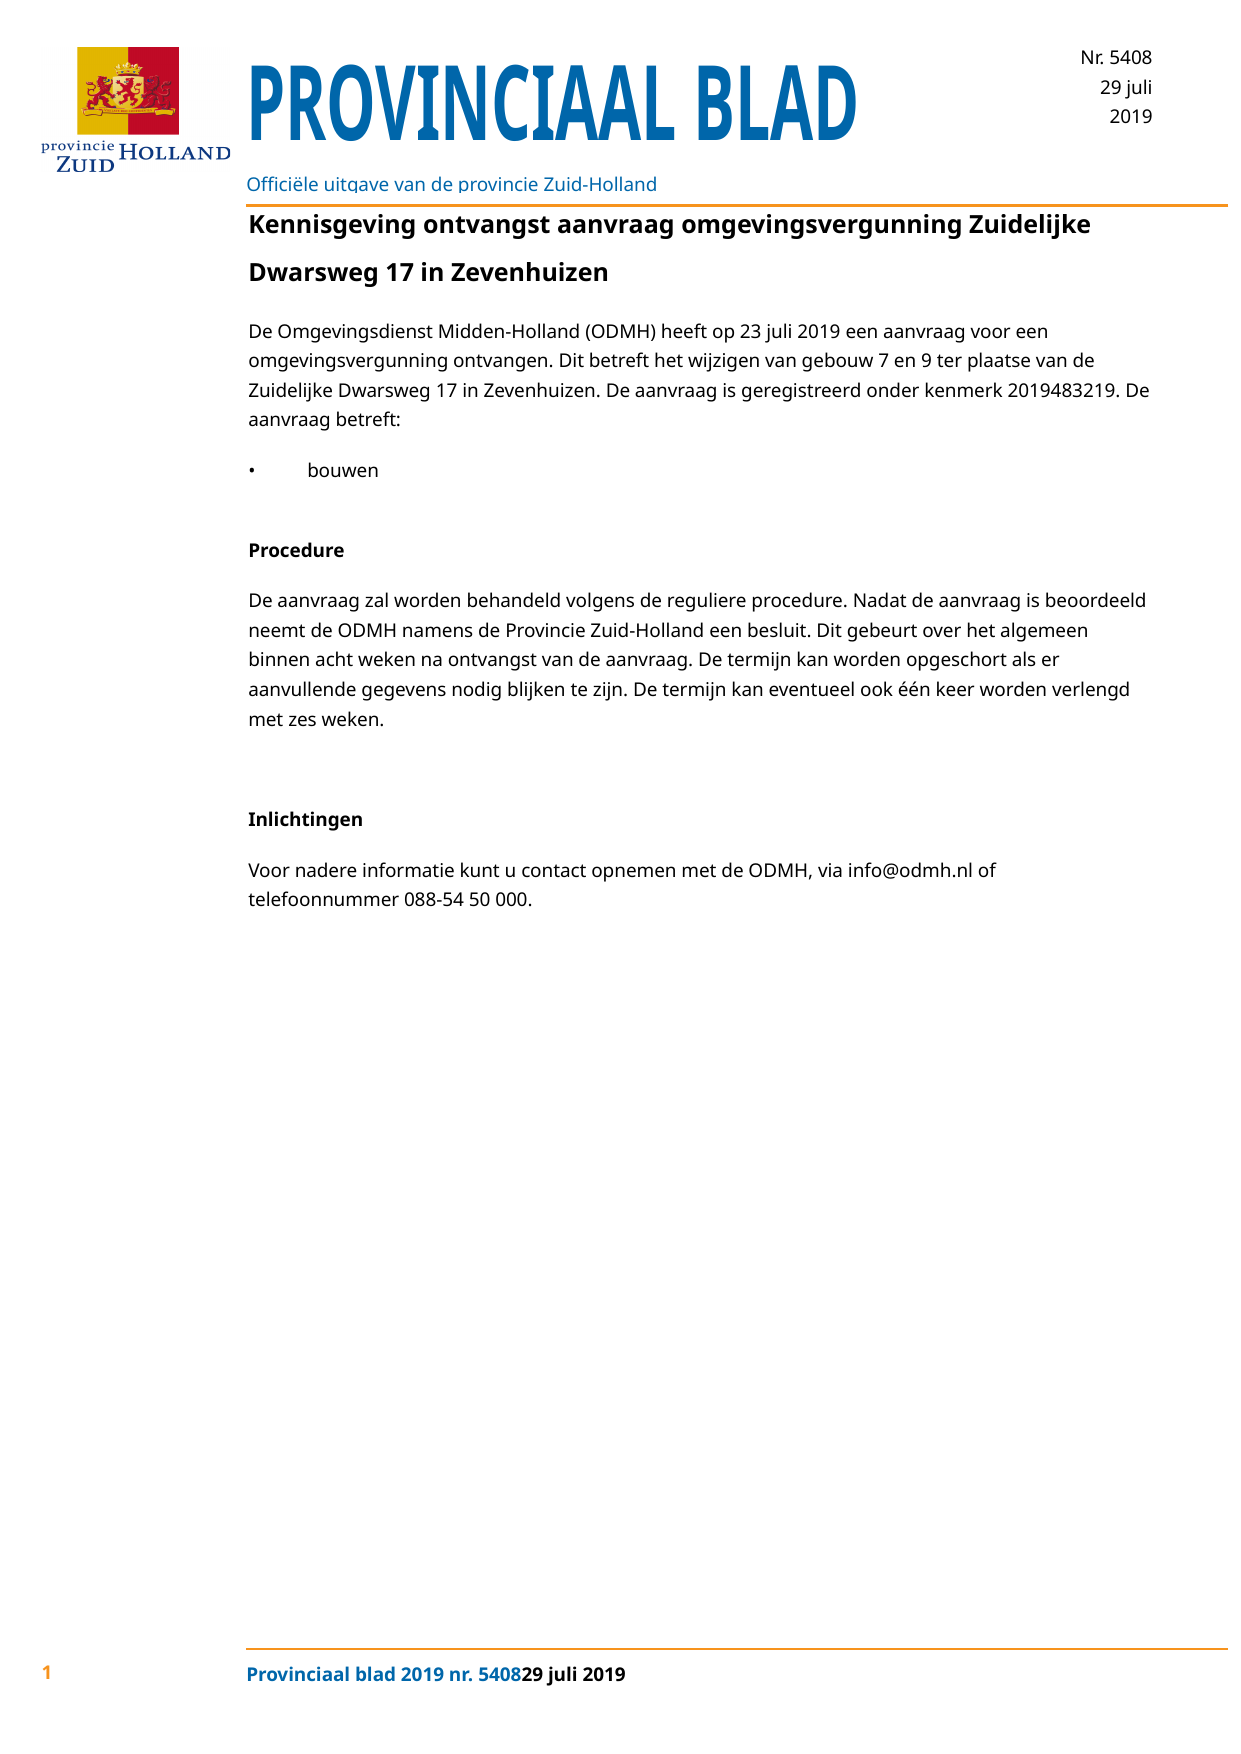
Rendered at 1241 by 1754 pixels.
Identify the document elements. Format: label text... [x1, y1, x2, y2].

text Voor nadere informatie kunt u contact opnemen met de ODMH, via info@odmh.nl of telefoonnummer 088-54 50 000. [248, 857, 1152, 912]
text Inlichtingen [248, 807, 1152, 832]
list bouwen [248, 457, 1152, 483]
text Procedure [248, 537, 1152, 563]
picture [41, 47, 231, 172]
text De aanvraag zal worden behandeld volgens de reguliere procedure. Nadat de aanvraag is beoordeeld neemt de ODMH namens de Provincie Zuid-Holland een besluit. Dit gebeurt over het algemeen binnen acht weken na ontvangst van de aanvraag. De termijn kan worden opgeschort als er aanvullende gegevens nodig blijken te zijn. De termijn kan eventueel ook één keer worden verlengd met zes weken. [248, 587, 1152, 732]
text De Omgevingsdienst Midden-Holland (ODMH) heeft op 23 juli 2019 een aanvraag voor een omgevingsvergunning ontvangen. Dit betreft het wijzigen van gebouw 7 en 9 ter plaatse van de Zuidelijke Dwarsweg 17 in Zevenhuizen. De aanvraag is geregistreerd onder kenmerk 2019483219. De aanvraag betreft: [248, 318, 1152, 432]
text Kennisgeving ontvangst aanvraag omgevingsvergunning Zuidelijke Dwarsweg 17 in Zevenhuizen [248, 207, 1152, 288]
